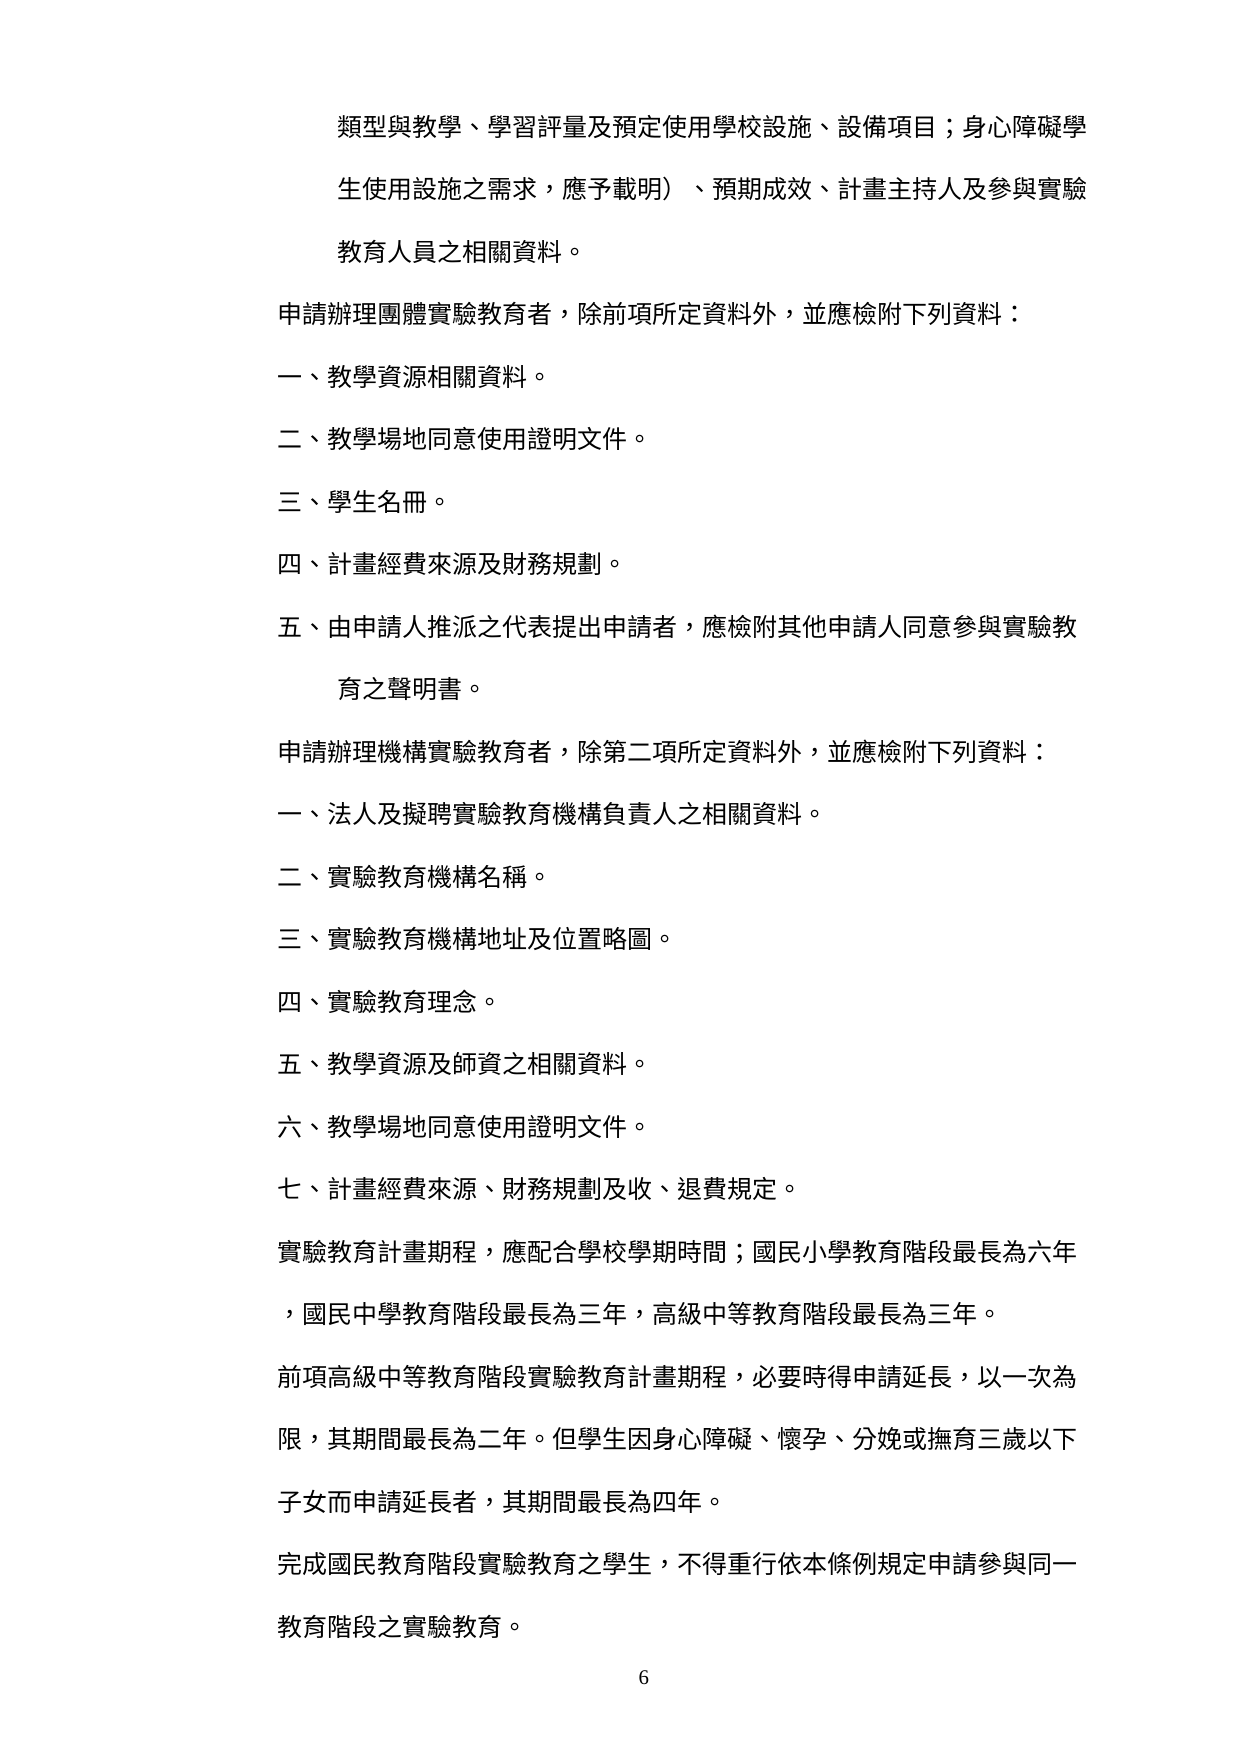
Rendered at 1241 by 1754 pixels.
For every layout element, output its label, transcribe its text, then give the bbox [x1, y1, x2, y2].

text 生使用設施之需求，應予載明）、預期成效、計畫主持人及參與實驗 [112, 146, 1167, 209]
text 四、計畫經費來源及財務規劃。 [112, 521, 1167, 584]
text 五、由申請人推派之代表提出申請者，應檢附其他申請人同意參與實驗教 [112, 584, 1167, 646]
text 限，其期間最長為二年。但學生因身心障礙、懷孕、分娩或撫育三歲以下 [112, 1396, 1167, 1459]
text 子女而申請延長者，其期間最長為四年。 [112, 1459, 1167, 1521]
text 二、實驗教育機構名稱。 [112, 834, 1167, 896]
text 四、實驗教育理念。 [112, 959, 1167, 1021]
text 申請辦理團體實驗教育者，除前項所定資料外，並應檢附下列資料： [112, 271, 1167, 334]
text ，國民中學教育階段最長為三年，高級中等教育階段最長為三年。 [112, 1271, 1167, 1334]
text 類型與教學、學習評量及預定使用學校設施、設備項目；身心障礙學 [112, 84, 1167, 146]
text 六、教學場地同意使用證明文件。 [112, 1084, 1167, 1146]
text 一、法人及擬聘實驗教育機構負責人之相關資料。 [112, 771, 1167, 834]
text 教育人員之相關資料。 [112, 209, 1167, 271]
text 三、實驗教育機構地址及位置略圖。 [112, 896, 1167, 959]
text 一、教學資源相關資料。 [112, 334, 1167, 396]
text 教育階段之實驗教育。 [112, 1584, 1167, 1646]
text 前項高級中等教育階段實驗教育計畫期程，必要時得申請延長，以一次為 [112, 1334, 1167, 1396]
text 七、計畫經費來源、財務規劃及收、退費規定。 [112, 1146, 1167, 1209]
text 育之聲明書。 [112, 646, 1167, 709]
text 二、教學場地同意使用證明文件。 [112, 396, 1167, 459]
text 申請辦理機構實驗教育者，除第二項所定資料外，並應檢附下列資料： [112, 709, 1167, 771]
text 五、教學資源及師資之相關資料。 [112, 1021, 1167, 1084]
text 完成國民教育階段實驗教育之學生，不得重行依本條例規定申請參與同一 [112, 1521, 1167, 1584]
text 實驗教育計畫期程，應配合學校學期時間；國民小學教育階段最長為六年 [112, 1209, 1167, 1271]
text 三、學生名冊。 [112, 459, 1167, 521]
